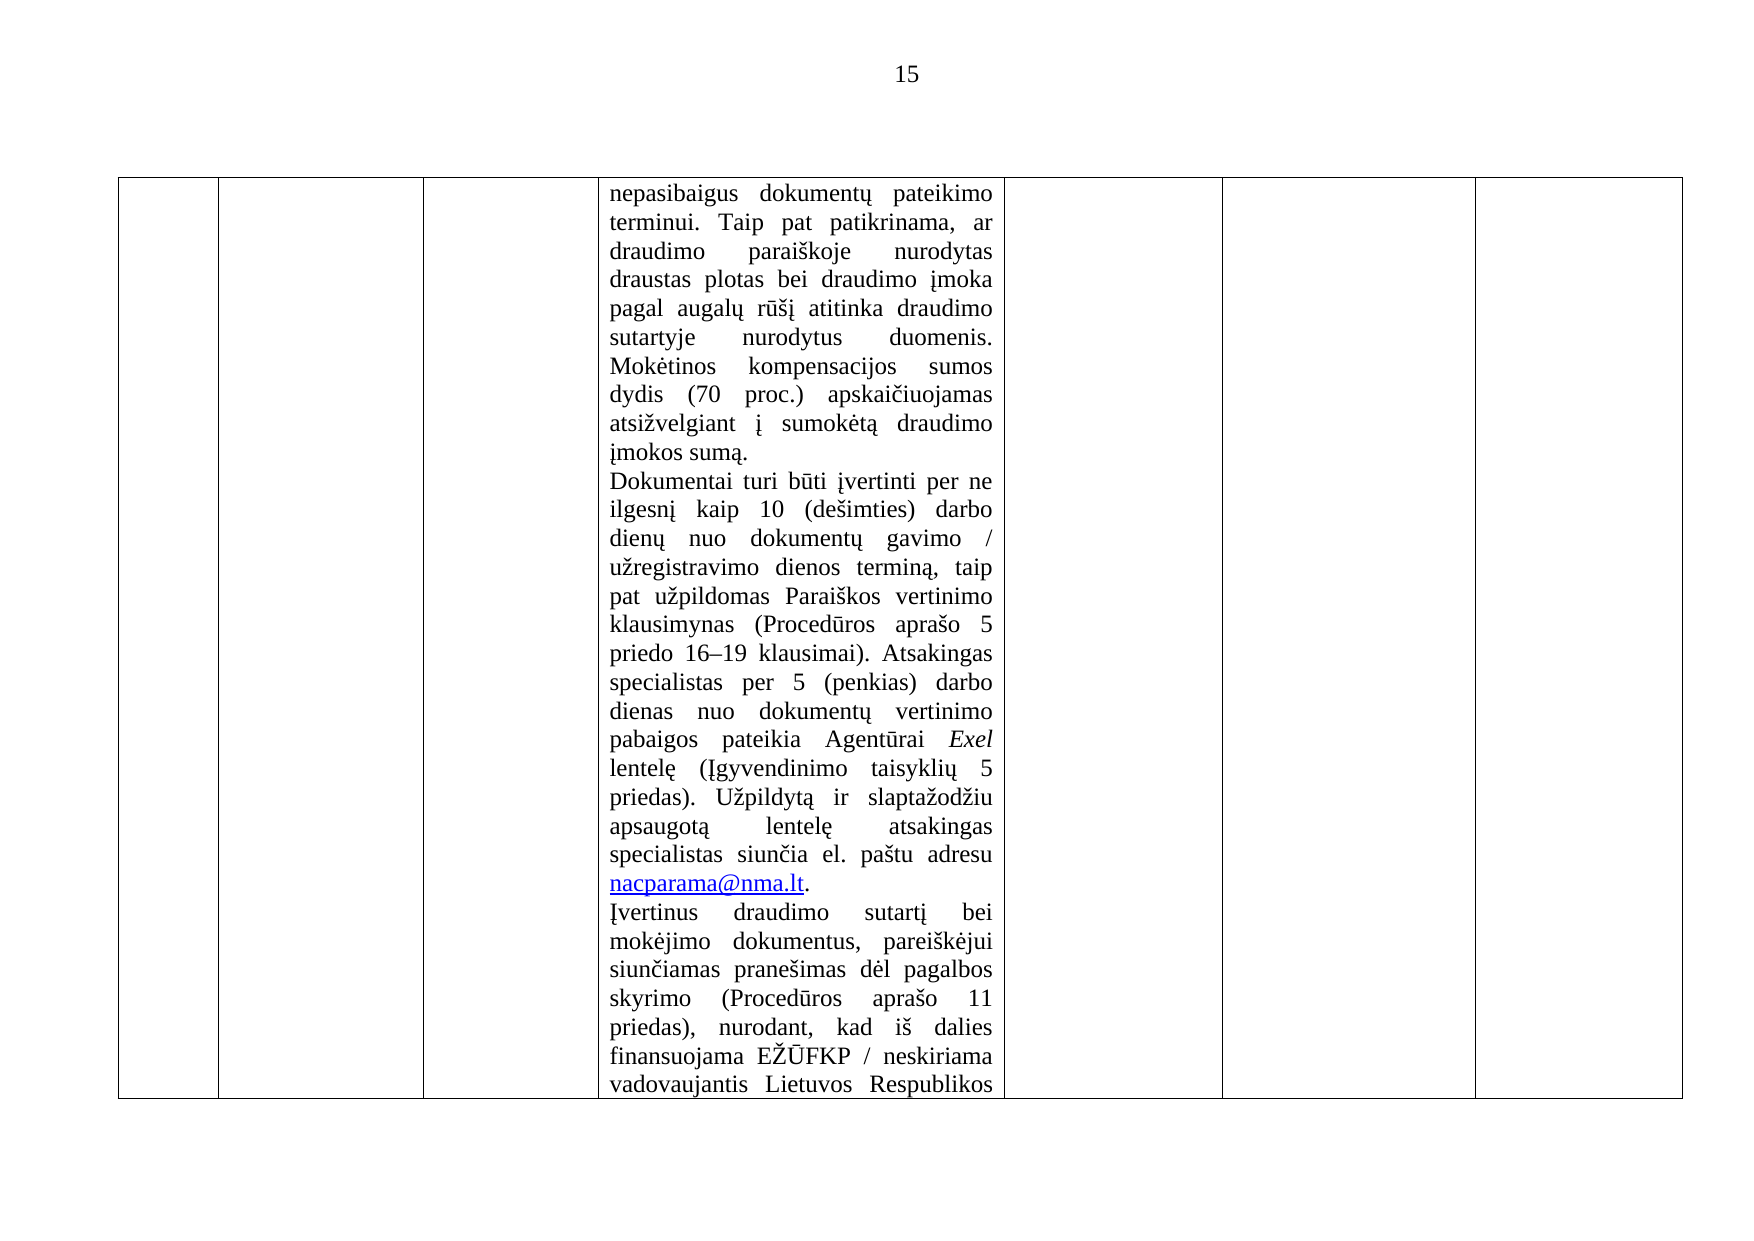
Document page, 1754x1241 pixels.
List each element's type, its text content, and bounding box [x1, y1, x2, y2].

table_cell nepasibaigus dokumentų pateikimo terminui. Taip pat patikrinama, ar draudimo paraiškoje nurodytas draustas plotas bei draudimo įmoka pagal augalų rūšį atitinka draudimo sutartyje nurodytus duomenis. Mokėtinos kompensacijos sumos dydis (70 proc.) apskaičiuojamas atsižvelgiant į sumokėtą draudimo įmokos sumą. Dokumentai turi būti įvertinti per ne ilgesnį kaip 10 (dešimties) darbo dienų nuo dokumentų gavimo / užregistravimo dienos terminą, taip pat užpildomas Paraiškos vertinimo klausimynas (Procedūros aprašo 5 priedo 16–19 klausimai). Atsakingas specialistas per 5 (penkias) darbo dienas nuo dokumentų vertinimo pabaigos pateikia Agentūrai Exel lentelę (Įgyvendinimo taisyklių 5 priedas). Užpildytą ir slaptažodžiu apsaugotą lentelę atsakingas specialistas siunčia el. paštu adresu nacparama@nma.lt. Įvertinus draudimo sutartį bei mokėjimo dokumentus, pareiškėjui siunčiamas pranešimas dėl pagalbos skyrimo (Procedūros aprašo 11 priedas), nurodant, kad iš dalies finansuojama EŽŪFKP / neskiriama vadovaujantis Lietuvos Respublikos [599, 178, 1004, 1098]
table_cell [424, 178, 598, 1098]
table_cell [1005, 178, 1222, 1098]
table_cell [219, 178, 423, 1098]
table_cell [119, 178, 218, 1098]
table_cell [1223, 178, 1475, 1098]
table_cell [1476, 178, 1682, 1098]
